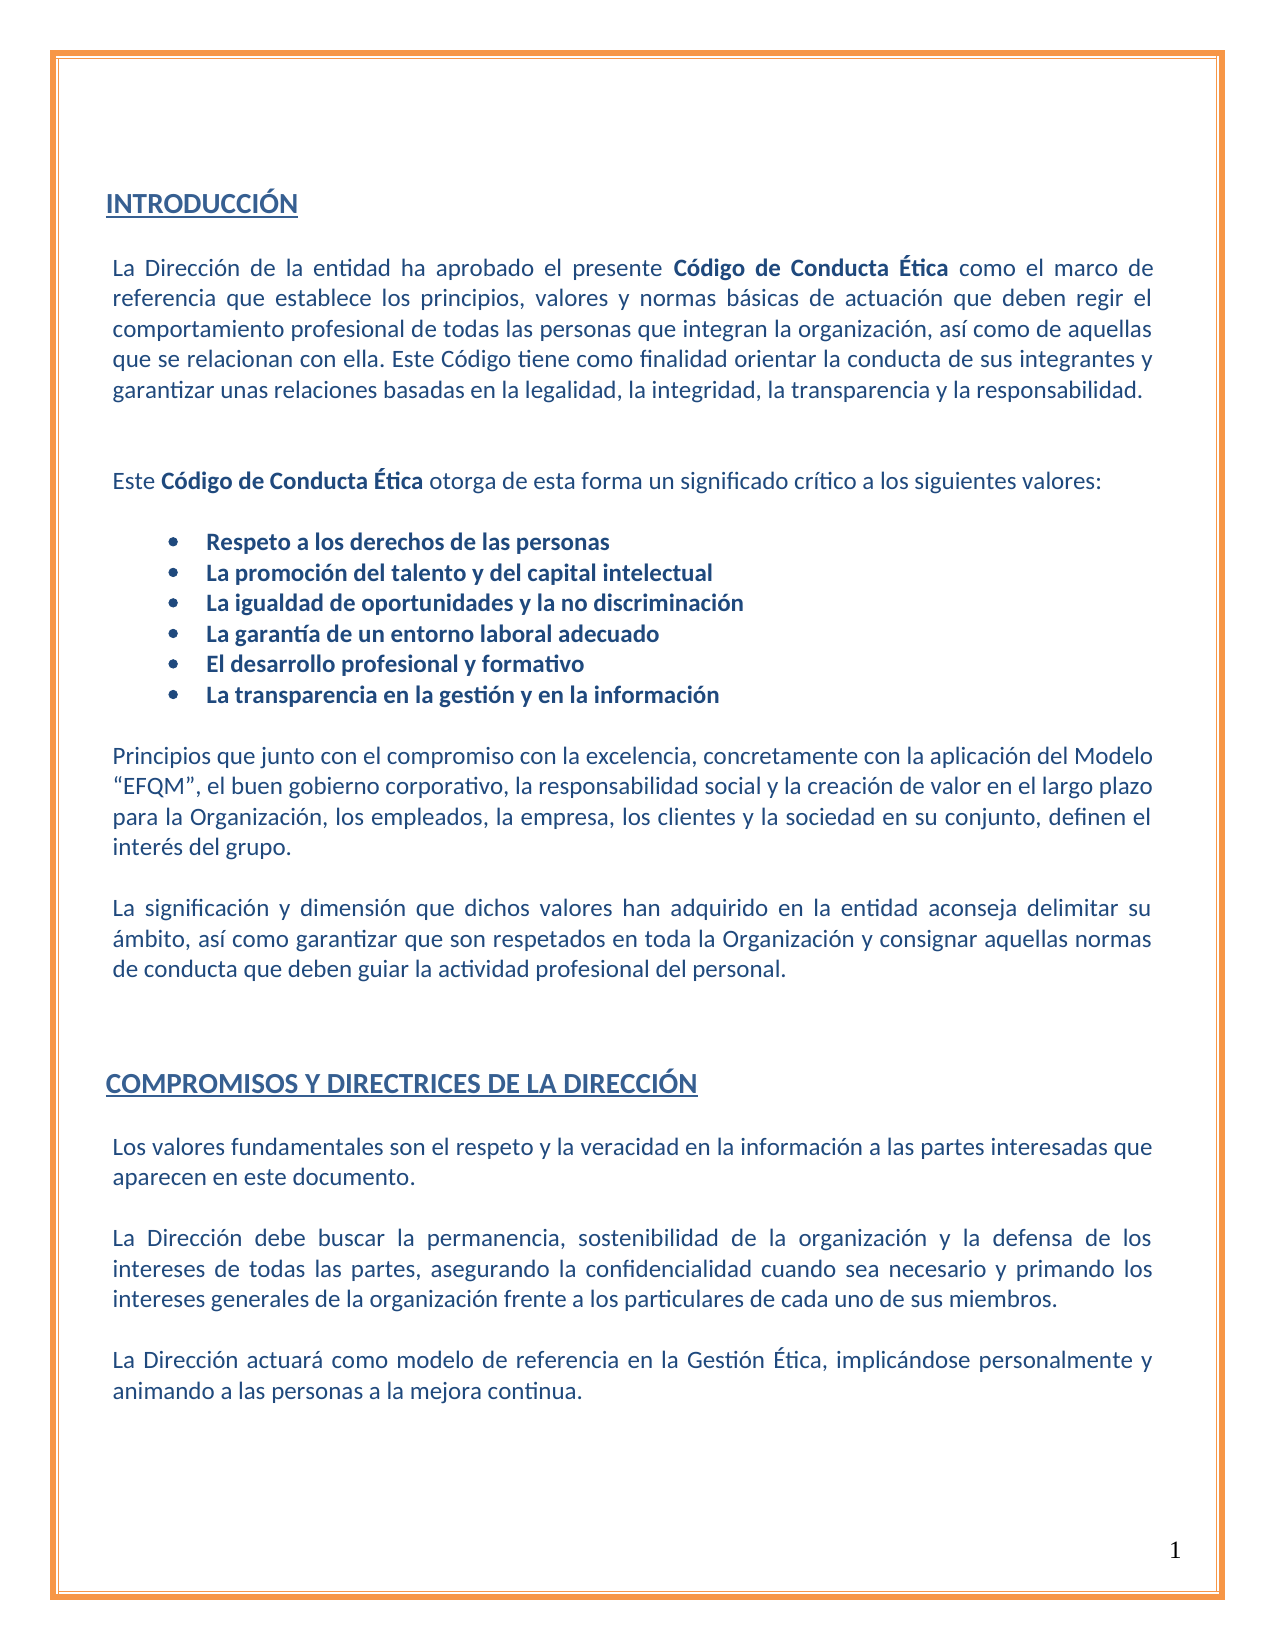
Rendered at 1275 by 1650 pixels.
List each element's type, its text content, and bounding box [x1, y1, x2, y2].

subtitle COMPROMISOS Y DIRECTRICES DE LA DIRECCIÓN [106, 1065, 1181, 1100]
list Respeto a los derechos de las personas [169, 526, 1154, 557]
text Este Código de Conducta Ética otorga de esta forma un significado crítico a los siguientes valores: [112, 465, 1154, 496]
text La Dirección de la entidad ha aprobado el presente Código de Conducta Ética como el marco de referencia que establece los principios, valores y normas básicas de actuación que deben regir el comportamiento profesional de todas las personas que integran la organización, así como de aquellas que se relacionan con ella. Este Código tiene como finalidad orientar la conducta de sus integrantes y garantizar unas relaciones basadas en la legalidad, la integridad, la transparencia y la responsabilidad. [112, 252, 1154, 404]
subtitle INTRODUCCIÓN [106, 186, 1181, 221]
list La garantía de un entorno laboral adecuado [169, 618, 1154, 648]
text La Dirección debe buscar la permanencia, sostenibilidad de la organización y la defensa de los intereses de todas las partes, asegurando la confidencialidad cuando sea necesario y primando los intereses generales de la organización frente a los particulares de cada uno de sus miembros. [112, 1222, 1154, 1314]
text Principios que junto con el compromiso con la excelencia, concretamente con la aplicación del Modelo “EFQM”, el buen gobierno corporativo, la responsabilidad social y la creación de valor en el largo plazo para la Organización, los empleados, la empresa, los clientes y la sociedad en su conjunto, definen el interés del grupo. [112, 740, 1154, 862]
list El desarrollo profesional y formativo [169, 648, 1154, 679]
text Los valores fundamentales son el respeto y la veracidad en la información a las partes interesadas que aparecen en este documento. [112, 1131, 1154, 1192]
list La promoción del talento y del capital intelectual [169, 557, 1154, 587]
list La igualdad de oportunidades y la no discriminación [169, 587, 1154, 618]
text La Dirección actuará como modelo de referencia en la Gestión Ética, implicándose personalmente y animando a las personas a la mejora continua. [112, 1344, 1154, 1406]
list La transparencia en la gestión y en la información [169, 679, 1154, 709]
text La significación y dimensión que dichos valores han adquirido en la entidad aconseja delimitar su ámbito, así como garantizar que son respetados en toda la Organización y consignar aquellas normas de conducta que deben guiar la actividad profesional del personal. [112, 893, 1154, 984]
